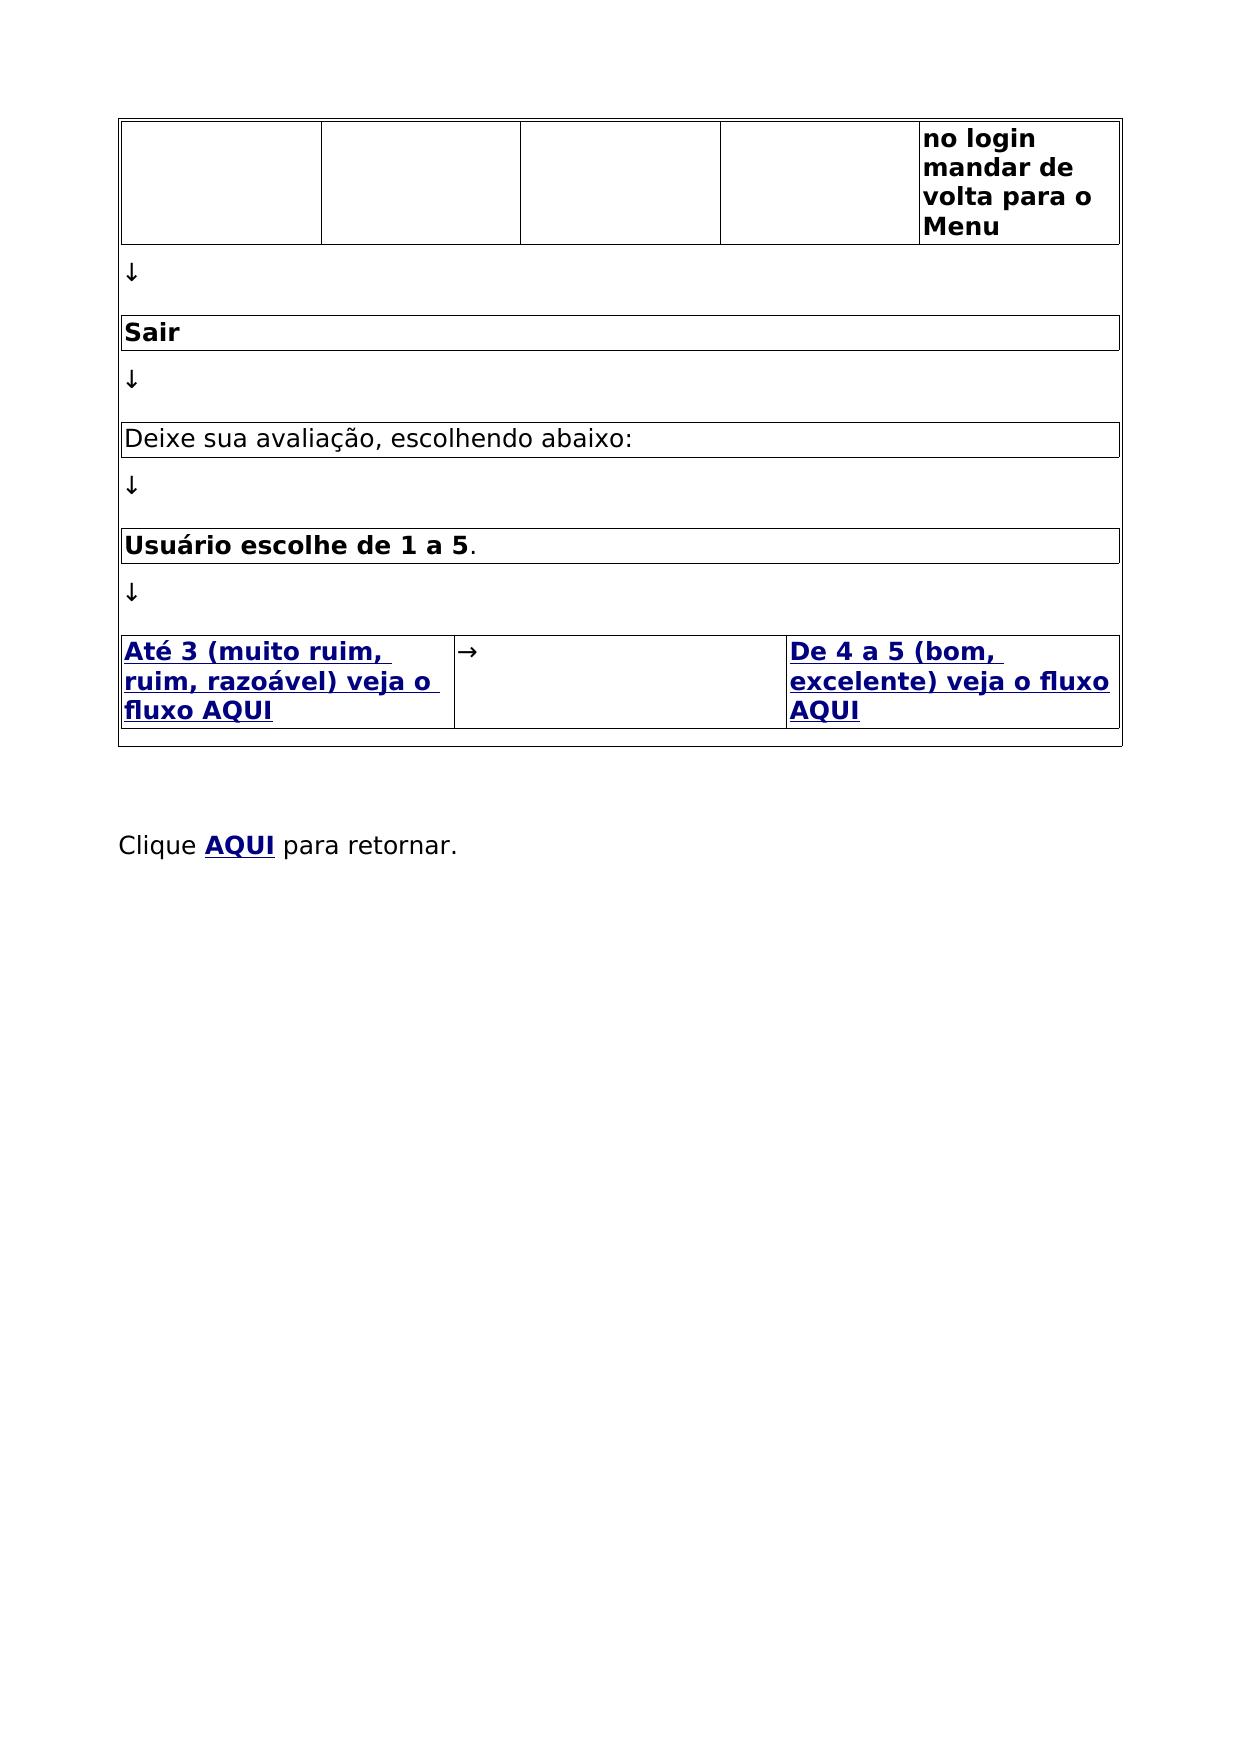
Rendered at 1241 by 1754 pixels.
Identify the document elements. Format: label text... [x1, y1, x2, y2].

table_header Usuário escolhe de 1 a 5. [122, 529, 1119, 563]
table_header no login mandar de volta para o Menu [920, 122, 1119, 244]
table_header Até 3 (muito ruim, ruim, razoável) veja o fluxo AQUI [122, 636, 454, 728]
table_header → [455, 636, 786, 728]
table_header [721, 122, 919, 244]
table_header De 4 a 5 (bom, excelente) veja o fluxo AQUI [787, 636, 1119, 728]
table_header [521, 122, 720, 244]
table_header ↓ ↓ ↓ ↓ [119, 119, 1122, 746]
text Clique AQUI para retornar. [118, 831, 1122, 861]
table_header [122, 122, 321, 244]
table_header Sair [122, 316, 1119, 350]
table_header [322, 122, 520, 244]
table_header Deixe sua avaliação, escolhendo abaixo: [122, 423, 1119, 457]
